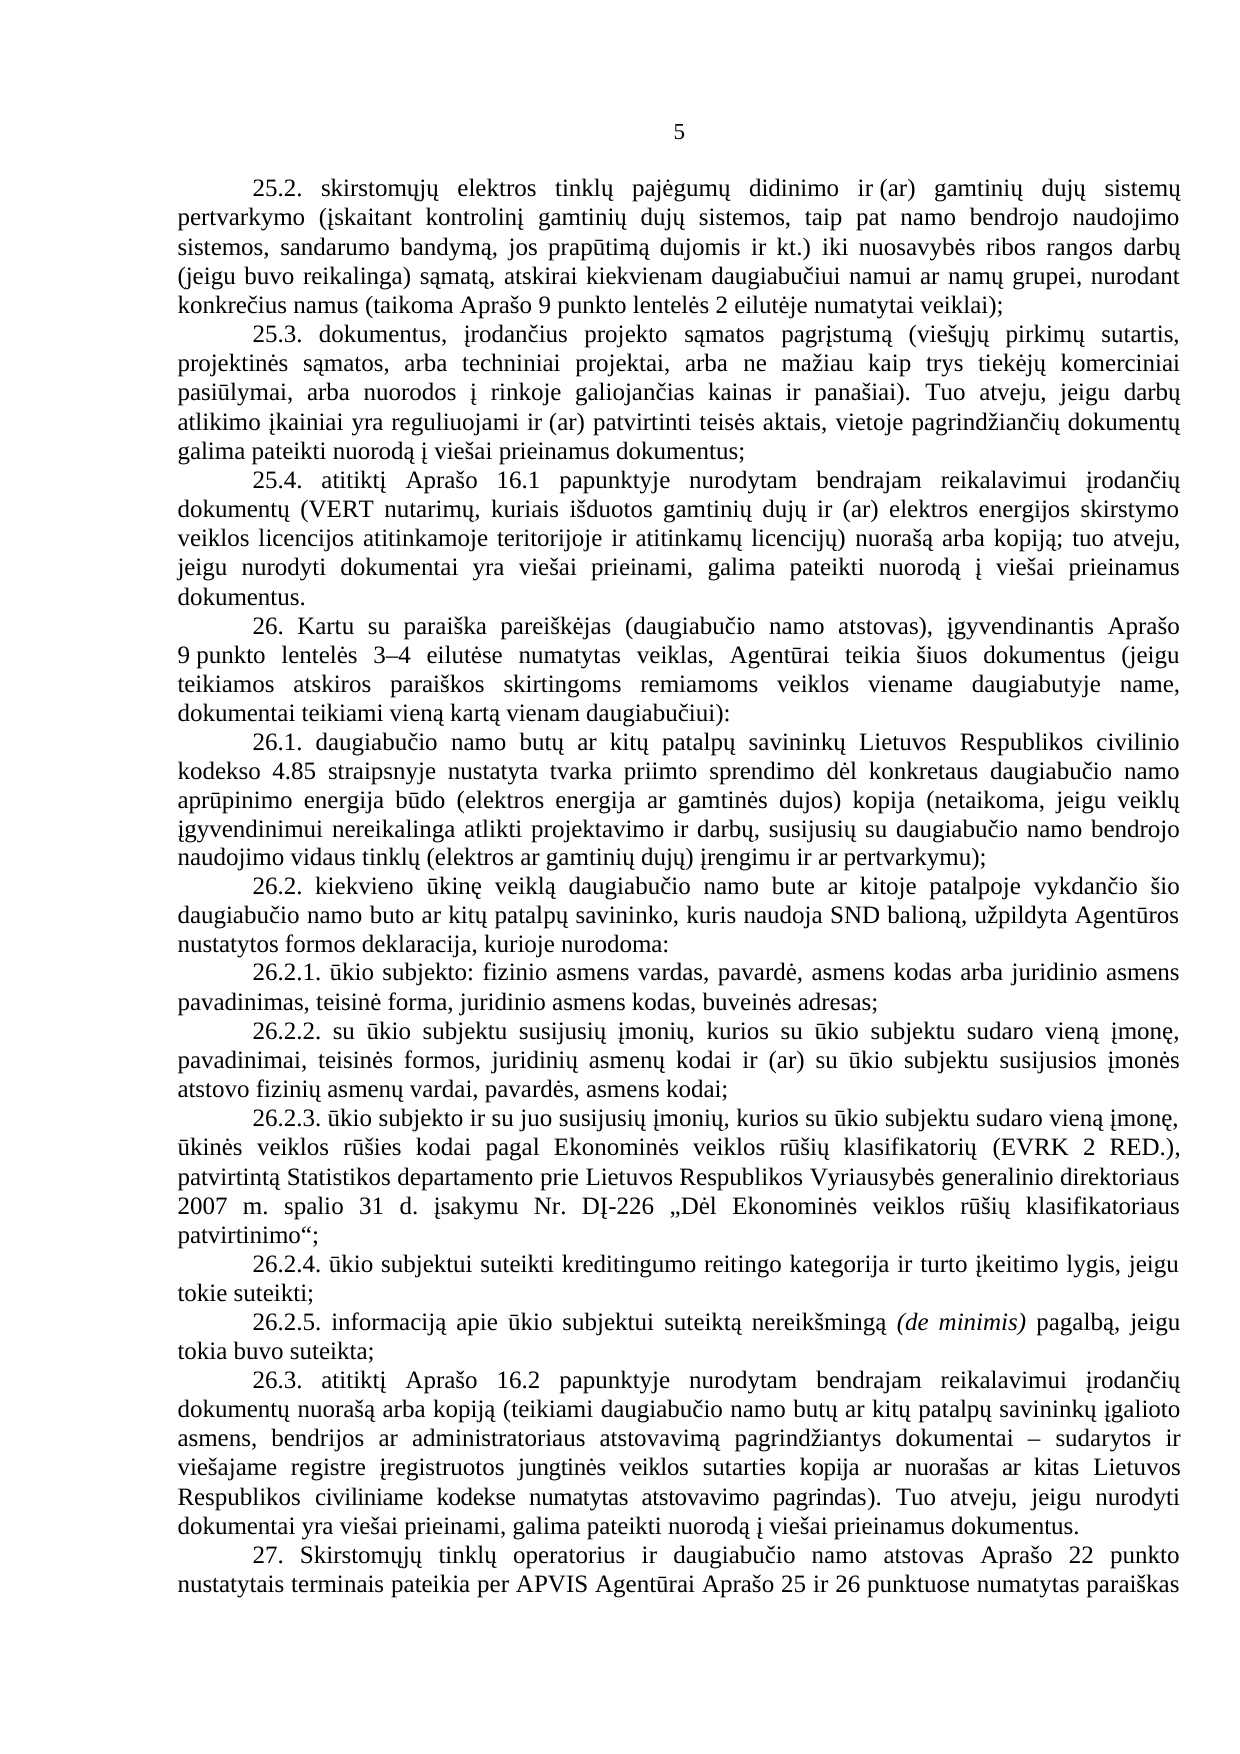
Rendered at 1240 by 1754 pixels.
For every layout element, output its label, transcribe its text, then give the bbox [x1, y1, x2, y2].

text 27. Skirstomųjų tinklų operatorius ir daugiabučio namo atstovas Aprašo 22 punkto nustatytais terminais pateikia per APVIS Agentūrai Aprašo 25 ir 26 punktuose numatytas paraiškas [177, 1540, 1181, 1598]
text 26. Kartu su paraiška pareiškėjas (daugiabučio namo atstovas), įgyvendinantis Aprašo 9 punkto lentelės 3–4 eilutėse numatytas veiklas, Agentūrai teikia šiuos dokumentus (jeigu teikiamos atskiros paraiškos skirtingoms remiamoms veiklos viename daugiabutyje name, dokumentai teikiami vieną kartą vienam daugiabučiui): [177, 611, 1181, 727]
text 26.2.1. ūkio subjekto: fizinio asmens vardas, pavardė, asmens kodas arba juridinio asmens pavadinimas, teisinė forma, juridinio asmens kodas, buveinės adresas; [177, 957, 1181, 1016]
text 25.3. dokumentus, įrodančius projekto sąmatos pagrįstumą (viešųjų pirkimų sutartis, projektinės sąmatos, arba techniniai projektai, arba ne mažiau kaip trys tiekėjų komerciniai pasiūlymai, arba nuorodos į rinkoje galiojančias kainas ir panašiai). Tuo atveju, jeigu darbų atlikimo įkainiai yra reguliuojami ir (ar) patvirtinti teisės aktais, vietoje pagrindžiančių dokumentų galima pateikti nuorodą į viešai prieinamus dokumentus; [177, 319, 1181, 465]
text 26.2. kiekvieno ūkinę veiklą daugiabučio namo bute ar kitoje patalpoje vykdančio šio daugiabučio namo buto ar kitų patalpų savininko, kuris naudoja SND balioną, užpildyta Agentūros nustatytos formos deklaracija, kurioje nurodoma: [177, 871, 1181, 957]
text 26.2.3. ūkio subjekto ir su juo susijusių įmonių, kurios su ūkio subjektu sudaro vieną įmonę, ūkinės veiklos rūšies kodai pagal Ekonominės veiklos rūšių klasifikatorių (EVRK 2 RED.), patvirtintą Statistikos departamento prie Lietuvos Respublikos Vyriausybės generalinio direktoriaus 2007 m. spalio 31 d. įsakymu Nr. DĮ-226 „Dėl Ekonominės veiklos rūšių klasifikatoriaus patvirtinimo“; [177, 1103, 1181, 1249]
text 26.1. daugiabučio namo butų ar kitų patalpų savininkų Lietuvos Respublikos civilinio kodekso 4.85 straipsnyje nustatyta tvarka priimto sprendimo dėl konkretaus daugiabučio namo aprūpinimo energija būdo (elektros energija ar gamtinės dujos) kopija (netaikoma, jeigu veiklų įgyvendinimui nereikalinga atlikti projektavimo ir darbų, susijusių su daugiabučio namo bendrojo naudojimo vidaus tinklų (elektros ar gamtinių dujų) įrengimu ir ar pertvarkymu); [177, 727, 1181, 871]
text 26.2.2. su ūkio subjektu susijusių įmonių, kurios su ūkio subjektu sudaro vieną įmonę, pavadinimai, teisinės formos, juridinių asmenų kodai ir (ar) su ūkio subjektu susijusios įmonės atstovo fizinių asmenų vardai, pavardės, asmens kodai; [177, 1016, 1181, 1103]
text 26.3. atitiktį Aprašo 16.2 papunktyje nurodytam bendrajam reikalavimui įrodančių dokumentų nuorašą arba kopiją (teikiami daugiabučio namo butų ar kitų patalpų savininkų įgalioto asmens, bendrijos ar administratoriaus atstovavimą pagrindžiantys dokumentai – sudarytos ir viešajame registre įregistruotos jungtinės veiklos sutarties kopija ar nuorašas ar kitas Lietuvos Respublikos civiliniame kodekse numatytas atstovavimo pagrindas). Tuo atveju, jeigu nurodyti dokumentai yra viešai prieinami, galima pateikti nuorodą į viešai prieinamus dokumentus. [177, 1365, 1181, 1540]
text 25.4. atitiktį Aprašo 16.1 papunktyje nurodytam bendrajam reikalavimui įrodančių dokumentų (VERT nutarimų, kuriais išduotos gamtinių dujų ir (ar) elektros energijos skirstymo veiklos licencijos atitinkamoje teritorijoje ir atitinkamų licencijų) nuorašą arba kopiją; tuo atveju, jeigu nurodyti dokumentai yra viešai prieinami, galima pateikti nuorodą į viešai prieinamus dokumentus. [177, 465, 1181, 611]
text 26.2.4. ūkio subjektui suteikti kreditingumo reitingo kategorija ir turto įkeitimo lygis, jeigu tokie suteikti; [177, 1249, 1181, 1307]
text 26.2.5. informaciją apie ūkio subjektui suteiktą nereikšmingą (de minimis) pagalbą, jeigu tokia buvo suteikta; [177, 1307, 1181, 1365]
text 25.2. skirstomųjų elektros tinklų pajėgumų didinimo ir (ar) gamtinių dujų sistemų pertvarkymo (įskaitant kontrolinį gamtinių dujų sistemos, taip pat namo bendrojo naudojimo sistemos, sandarumo bandymą, jos prapūtimą dujomis ir kt.) iki nuosavybės ribos rangos darbų (jeigu buvo reikalinga) sąmatą, atskirai kiekvienam daugiabučiui namui ar namų grupei, nurodant konkrečius namus (taikoma Aprašo 9 punkto lentelės 2 eilutėje numatytai veiklai); [177, 173, 1181, 319]
